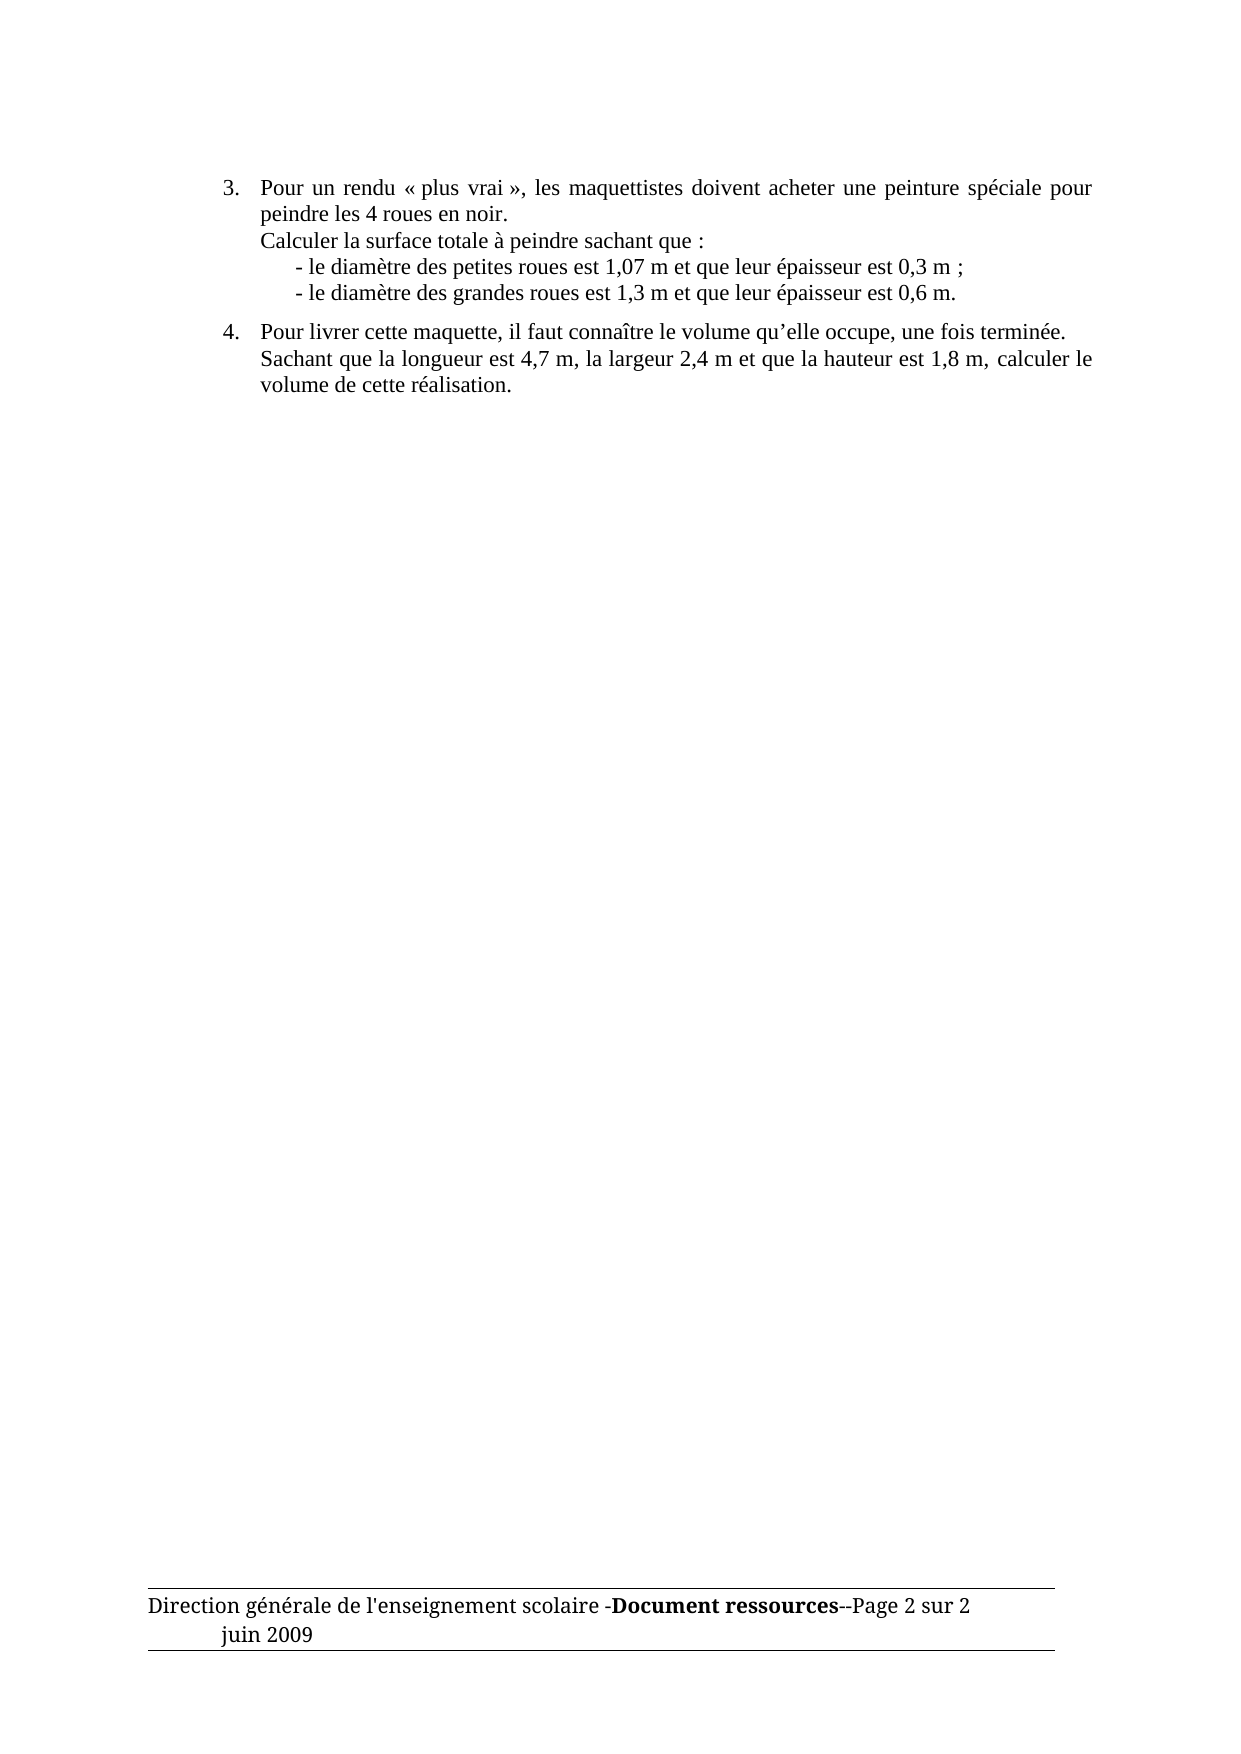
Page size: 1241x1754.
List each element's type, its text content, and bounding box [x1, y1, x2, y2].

text - le diamètre des grandes roues est 1,3 m et que leur épaisseur est 0,6 m. [295, 279, 1092, 306]
list Pour un rendu « plus vrai », les maquettistes doivent acheter une peinture spéciale pour peindre les 4 roues en noir. [223, 174, 1093, 227]
text Calculer la surface totale à peindre sachant que : [260, 227, 1092, 253]
text - le diamètre des petites roues est 1,07 m et que leur épaisseur est 0,3 m ; [295, 253, 1092, 279]
text Sachant que la longueur est 4,7 m, la largeur 2,4 m et que la hauteur est 1,8 m, calculer le volume de cette réalisation. [260, 344, 1092, 397]
list Pour livrer cette maquette, il faut connaître le volume qu’elle occupe, une fois terminée. [223, 318, 1093, 344]
